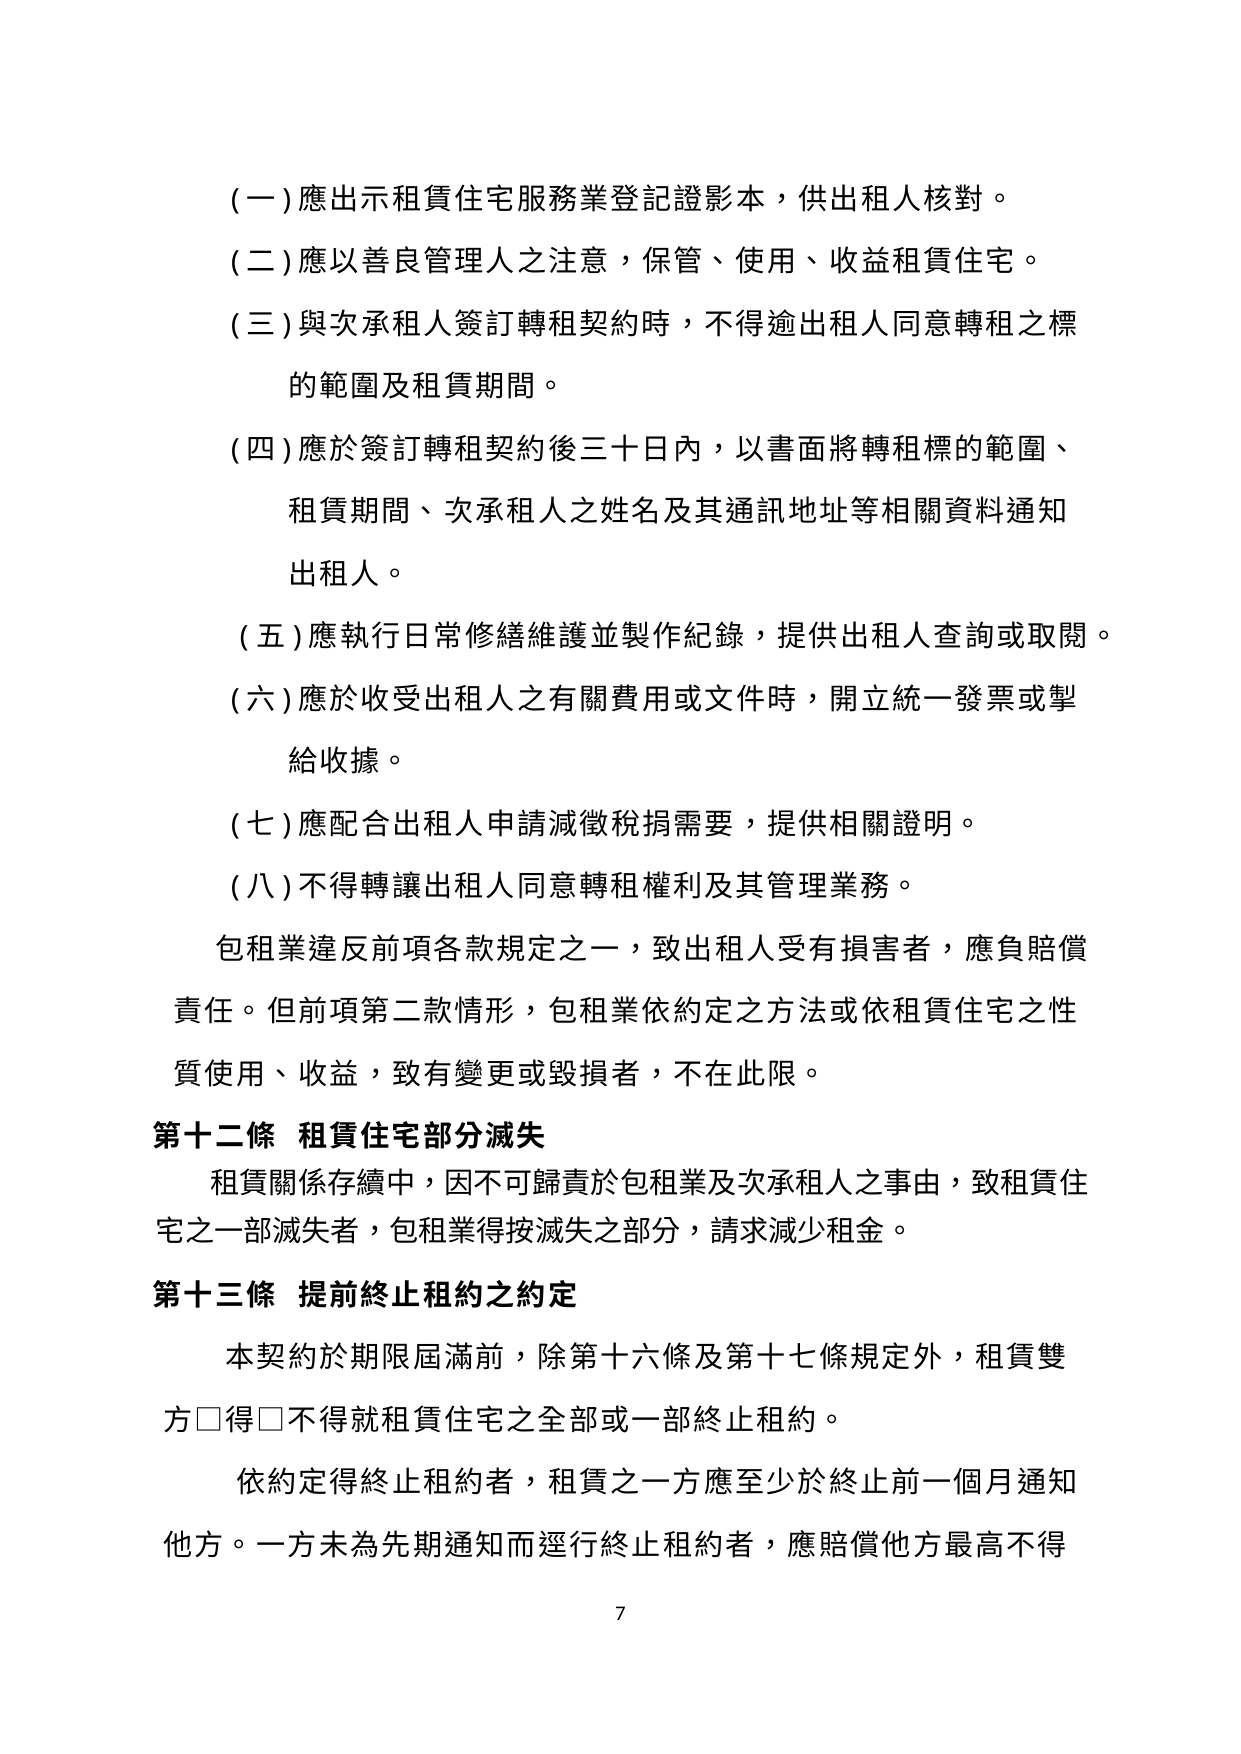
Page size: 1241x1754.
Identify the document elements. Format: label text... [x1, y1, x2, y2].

text (二)應以善良管理人之注意，保管、使用、收益租賃住宅。 [215, 217, 1089, 280]
text (三)與次承租人簽訂轉租契約時，不得逾出租人同意轉租之標的範圍及租賃期間。 [219, 280, 1089, 405]
text (一)應出示租賃住宅服務業登記證影本，供出租人核對。 [215, 155, 1089, 217]
text (七)應配合出租人申請減徵稅捐需要，提供相關證明。 [218, 780, 1089, 842]
text 租賃關係存續中，因不可歸責於包租業及次承租人之事由，致租賃住宅之一部滅失者，包租業得按滅失之部分，請求減少租金。 [156, 1155, 1089, 1251]
text 本契約於期限屆滿前，除第十六條及第十七條規定外，租賃雙方□得□不得就租賃住宅之全部或一部終止租約。 [157, 1313, 1089, 1438]
text 第十二條 租賃住宅部分滅失 [151, 1092, 1089, 1155]
text 依約定得終止租約者，租賃之一方應至少於終止前一個月通知他方。一方未為先期通知而逕行終止租約者，應賠償他方最高不得 [162, 1438, 1089, 1563]
text (六)應於收受出租人之有關費用或文件時，開立統一發票或掣給收據。 [218, 655, 1089, 780]
text (五)應執行日常修繕維護並製作紀錄，提供出租人查詢或取閱。 [207, 592, 1089, 655]
text (八)不得轉讓出租人同意轉租權利及其管理業務。 [221, 842, 1089, 905]
text 包租業違反前項各款規定之一，致出租人受有損害者，應負賠償責任。但前項第二款情形，包租業依約定之方法或依租賃住宅之性質使用、收益，致有變更或毀損者，不在此限。 [164, 905, 1089, 1092]
text (四)應於簽訂轉租契約後三十日內，以書面將轉租標的範圍、租賃期間、次承租人之姓名及其通訊地址等相關資料通知出租人。 [219, 405, 1089, 592]
text 第十三條 提前終止租約之約定 [151, 1251, 1089, 1313]
